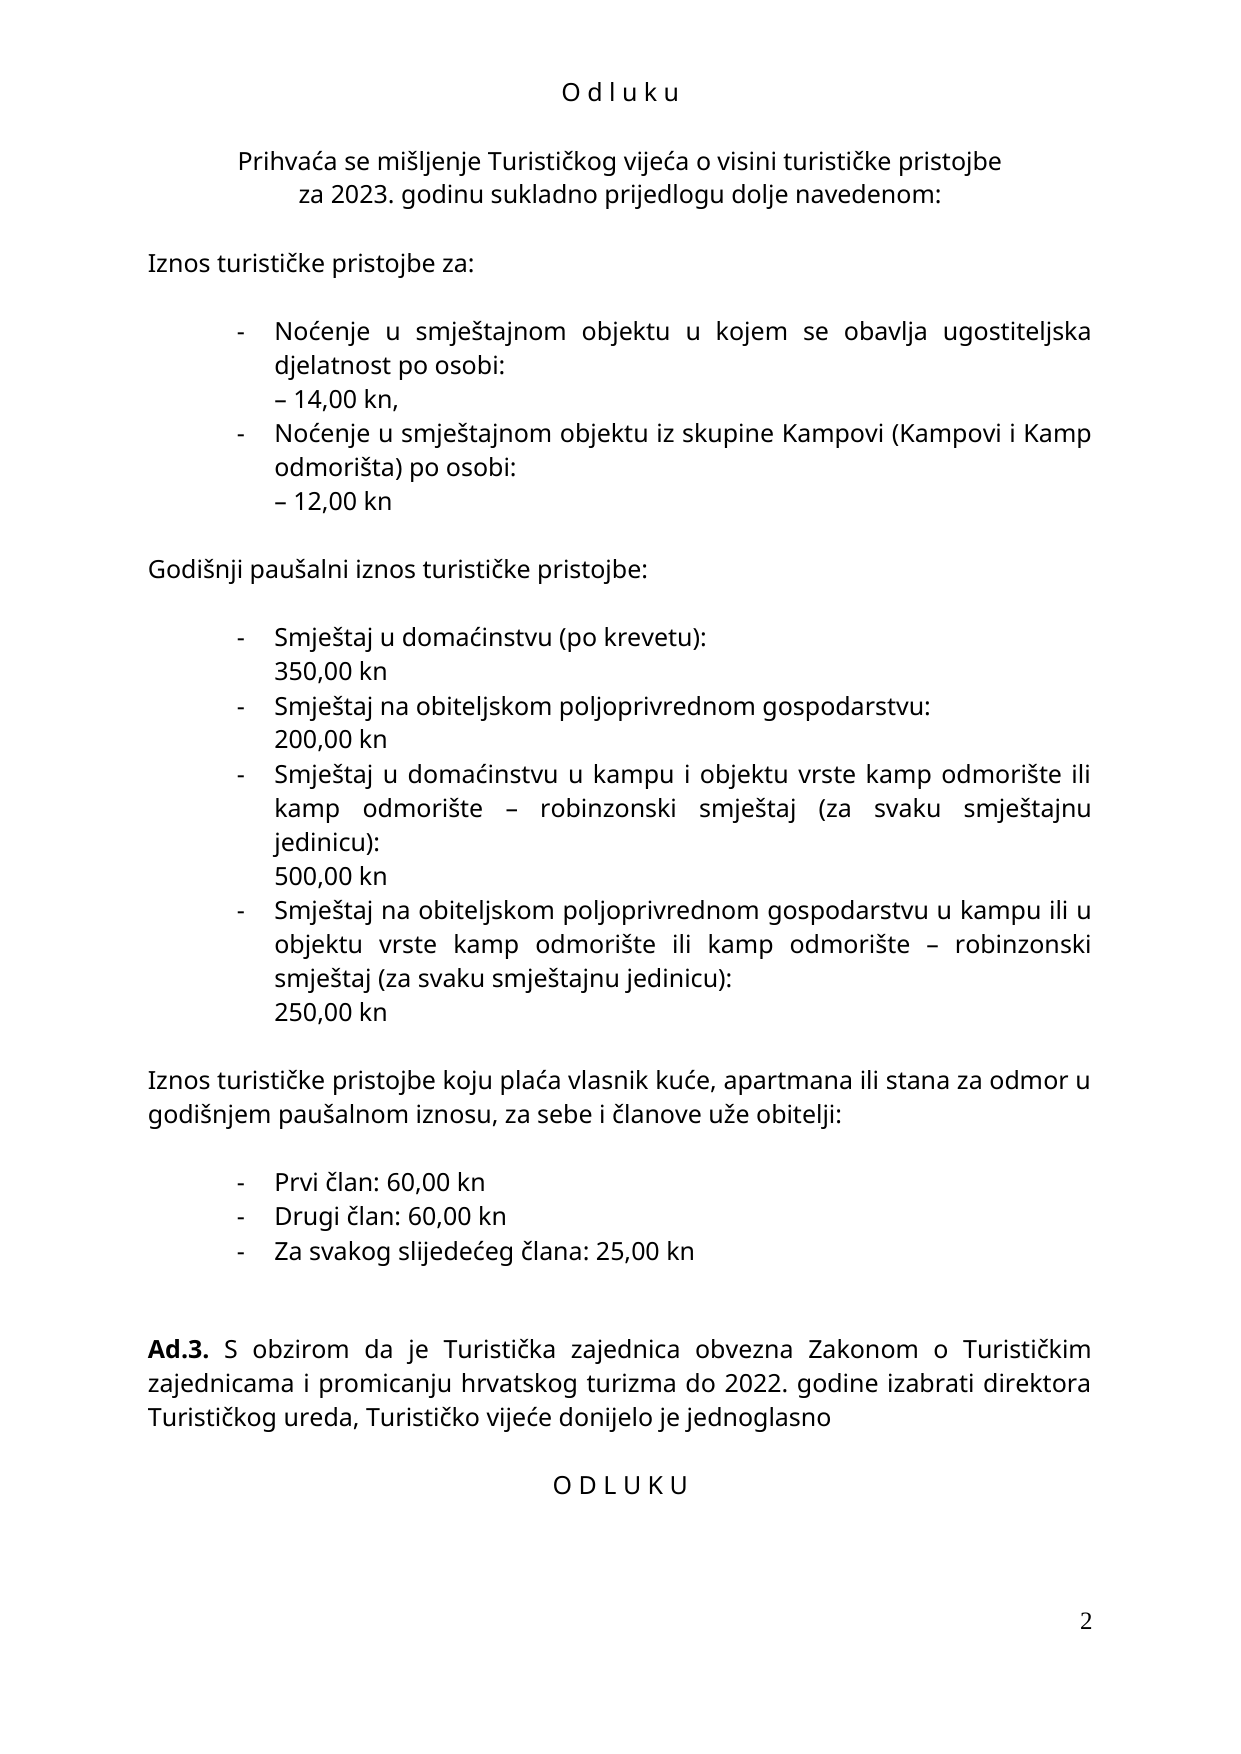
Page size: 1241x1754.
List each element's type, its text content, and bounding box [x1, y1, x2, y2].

list Smještaj na obiteljskom poljoprivrednom gospodarstvu u kampu ili u objektu vrste kamp odmorište ili kamp odmorište – robinzonski smještaj (za svaku smještajnu jedinicu): [237, 892, 1093, 995]
list Smještaj na obiteljskom poljoprivrednom gospodarstvu: [237, 688, 1093, 722]
text Ad.3. S obzirom da je Turistička zajednica obvezna Zakonom o Turističkim zajednicama i promicanju hrvatskog turizma do 2022. godine izabrati direktora Turističkog ureda, Turističko vijeće donijelo je jednoglasno [148, 1332, 1093, 1434]
list Smještaj u domaćinstvu u kampu i objektu vrste kamp odmorište ili kamp odmorište – robinzonski smještaj (za svaku smještajnu jedinicu): [237, 756, 1093, 858]
text – 12,00 kn [274, 484, 1093, 518]
text – 14,00 kn, [274, 382, 1093, 416]
text Godišnji paušalni iznos turističke pristojbe: [148, 552, 1093, 586]
list Prvi član: 60,00 kn [237, 1165, 1093, 1199]
text 500,00 kn [274, 858, 1093, 892]
text za 2023. godinu sukladno prijedlogu dolje navedenom: [148, 177, 1093, 211]
list Noćenje u smještajnom objektu u kojem se obavlja ugostiteljska djelatnost po osobi: [237, 313, 1093, 382]
list Smještaj u domaćinstvu (po krevetu): [237, 620, 1093, 654]
text O d l u k u [148, 75, 1093, 109]
text Prihvaća se mišljenje Turističkog vijeća o visini turističke pristojbe [148, 143, 1093, 177]
text Iznos turističke pristojbe koju plaća vlasnik kuće, apartmana ili stana za odmor u godišnjem paušalnom iznosu, za sebe i članove uže obitelji: [148, 1063, 1093, 1131]
text 200,00 kn [274, 722, 1093, 756]
text 350,00 kn [274, 654, 1093, 688]
text O D L U K U [148, 1468, 1093, 1502]
text Iznos turističke pristojbe za: [148, 245, 1093, 279]
list Za svakog slijedećeg člana: 25,00 kn [237, 1233, 1093, 1267]
list Noćenje u smještajnom objektu iz skupine Kampovi (Kampovi i Kamp odmorišta) po osobi: [237, 416, 1093, 484]
list Drugi član: 60,00 kn [237, 1199, 1093, 1233]
text 250,00 kn [274, 995, 1093, 1029]
